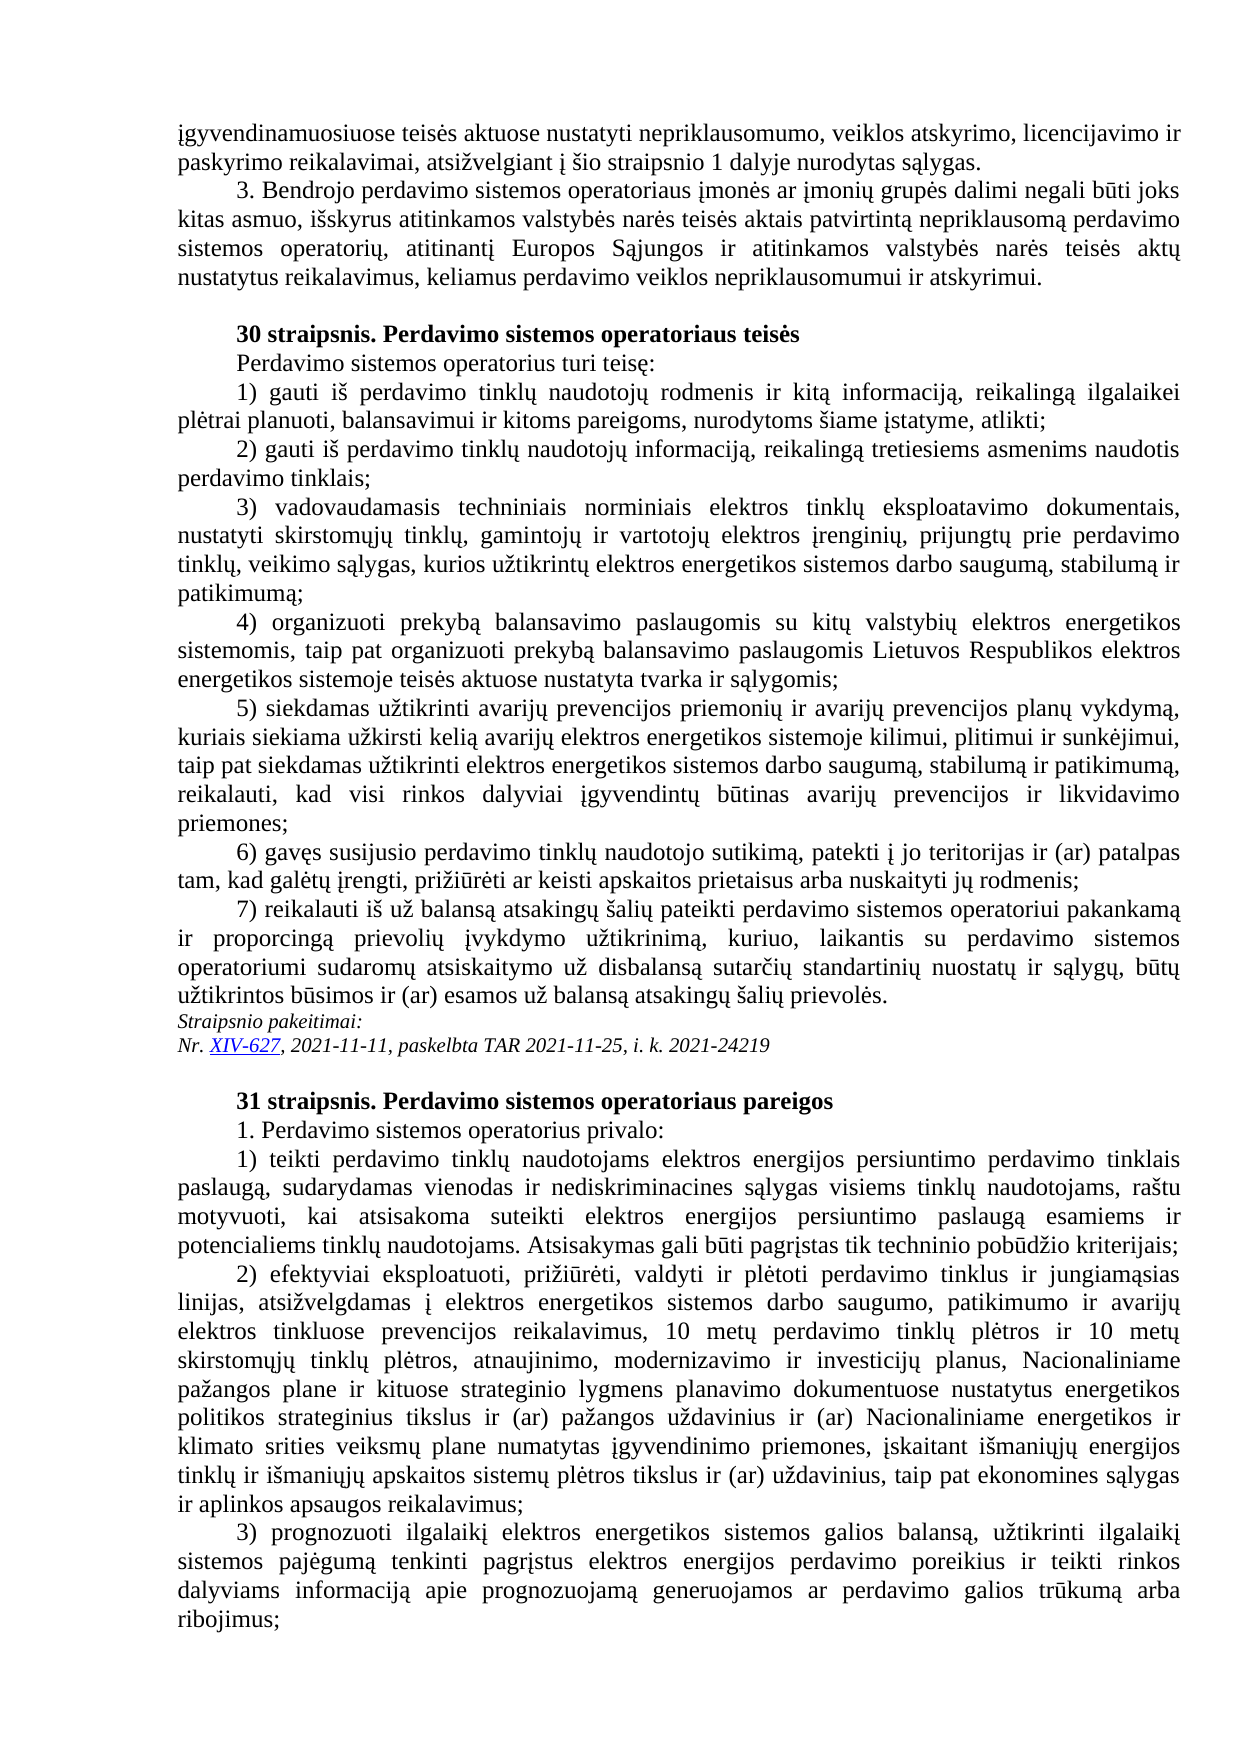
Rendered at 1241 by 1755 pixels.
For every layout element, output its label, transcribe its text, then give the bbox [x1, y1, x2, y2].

text 3) vadovaudamasis techniniais norminiais elektros tinklų eksploatavimo dokumentais, nustatyti skirstomųjų tinklų, gamintojų ir vartotojų elektros įrenginių, prijungtų prie perdavimo tinklų, veikimo sąlygas, kurios užtikrintų elektros energetikos sistemos darbo saugumą, stabilumą ir patikimumą; [177, 492, 1181, 607]
text įgyvendinamuosiuose teisės aktuose nustatyti nepriklausomumo, veiklos atskyrimo, licencijavimo ir paskyrimo reikalavimai, atsižvelgiant į šio straipsnio 1 dalyje nurodytas sąlygas. [177, 118, 1181, 176]
text 7) reikalauti iš už balansą atsakingų šalių pateikti perdavimo sistemos operatoriui pakankamą ir proporcingą prievolių įvykdymo užtikrinimą, kuriuo, laikantis su perdavimo sistemos operatoriumi sudaromų atsiskaitymo už disbalansą sutarčių standartinių nuostatų ir sąlygų, būtų užtikrintos būsimos ir (ar) esamos už balansą atsakingų šalių prievolės. [177, 894, 1181, 1009]
text Nr. XIV-627, 2021-11-11, paskelbta TAR 2021-11-25, i. k. 2021-24219 [177, 1033, 1181, 1057]
text Straipsnio pakeitimai: [177, 1009, 1181, 1033]
text 1) gauti iš perdavimo tinklų naudotojų rodmenis ir kitą informaciją, reikalingą ilgalaikei plėtrai planuoti, balansavimui ir kitoms pareigoms, nurodytoms šiame įstatyme, atlikti; [177, 377, 1181, 434]
text 2) efektyviai eksploatuoti, prižiūrėti, valdyti ir plėtoti perdavimo tinklus ir jungiamąsias linijas, atsižvelgdamas į elektros energetikos sistemos darbo saugumo, patikimumo ir avarijų elektros tinkluose prevencijos reikalavimus, 10 metų perdavimo tinklų plėtros ir 10 metų skirstomųjų tinklų plėtros, atnaujinimo, modernizavimo ir investicijų planus, Nacionaliniame pažangos plane ir kituose strateginio lygmens planavimo dokumentuose nustatytus energetikos politikos strateginius tikslus ir (ar) pažangos uždavinius ir (ar) Nacionaliniame energetikos ir klimato srities veiksmų plane numatytas įgyvendinimo priemones, įskaitant išmaniųjų energijos tinklų ir išmaniųjų apskaitos sistemų plėtros tikslus ir (ar) uždavinius, taip pat ekonomines sąlygas ir aplinkos apsaugos reikalavimus; [177, 1259, 1181, 1517]
text 1. Perdavimo sistemos operatorius privalo: [177, 1115, 1181, 1144]
text 3. Bendrojo perdavimo sistemos operatoriaus įmonės ar įmonių grupės dalimi negali būti joks kitas asmuo, išskyrus atitinkamos valstybės narės teisės aktais patvirtintą nepriklausomą perdavimo sistemos operatorių, atitinantį Europos Sąjungos ir atitinkamos valstybės narės teisės aktų nustatytus reikalavimus, keliamus perdavimo veiklos nepriklausomumui ir atskyrimui. [177, 176, 1181, 291]
text 5) siekdamas užtikrinti avarijų prevencijos priemonių ir avarijų prevencijos planų vykdymą, kuriais siekiama užkirsti kelią avarijų elektros energetikos sistemoje kilimui, plitimui ir sunkėjimui, taip pat siekdamas užtikrinti elektros energetikos sistemos darbo saugumą, stabilumą ir patikimumą, reikalauti, kad visi rinkos dalyviai įgyvendintų būtinas avarijų prevencijos ir likvidavimo priemones; [177, 693, 1181, 837]
text 30 straipsnis. Perdavimo sistemos operatoriaus teisės [177, 319, 1181, 348]
text 6) gavęs susijusio perdavimo tinklų naudotojo sutikimą, patekti į jo teritorijas ir (ar) patalpas tam, kad galėtų įrengti, prižiūrėti ar keisti apskaitos prietaisus arba nuskaityti jų rodmenis; [177, 837, 1181, 894]
text Perdavimo sistemos operatorius turi teisę: [177, 348, 1181, 377]
text 4) organizuoti prekybą balansavimo paslaugomis su kitų valstybių elektros energetikos sistemomis, taip pat organizuoti prekybą balansavimo paslaugomis Lietuvos Respublikos elektros energetikos sistemoje teisės aktuose nustatyta tvarka ir sąlygomis; [177, 607, 1181, 693]
text 1) teikti perdavimo tinklų naudotojams elektros energijos persiuntimo perdavimo tinklais paslaugą, sudarydamas vienodas ir nediskriminacines sąlygas visiems tinklų naudotojams, raštu motyvuoti, kai atsisakoma suteikti elektros energijos persiuntimo paslaugą esamiems ir potencialiems tinklų naudotojams. Atsisakymas gali būti pagrįstas tik techninio pobūdžio kriterijais; [177, 1144, 1181, 1259]
text 2) gauti iš perdavimo tinklų naudotojų informaciją, reikalingą tretiesiems asmenims naudotis perdavimo tinklais; [177, 434, 1181, 492]
text 31 straipsnis. Perdavimo sistemos operatoriaus pareigos [177, 1086, 1181, 1115]
text 3) prognozuoti ilgalaikį elektros energetikos sistemos galios balansą, užtikrinti ilgalaikį sistemos pajėgumą tenkinti pagrįstus elektros energijos perdavimo poreikius ir teikti rinkos dalyviams informaciją apie prognozuojamą generuojamos ar perdavimo galios trūkumą arba ribojimus; [177, 1517, 1181, 1632]
